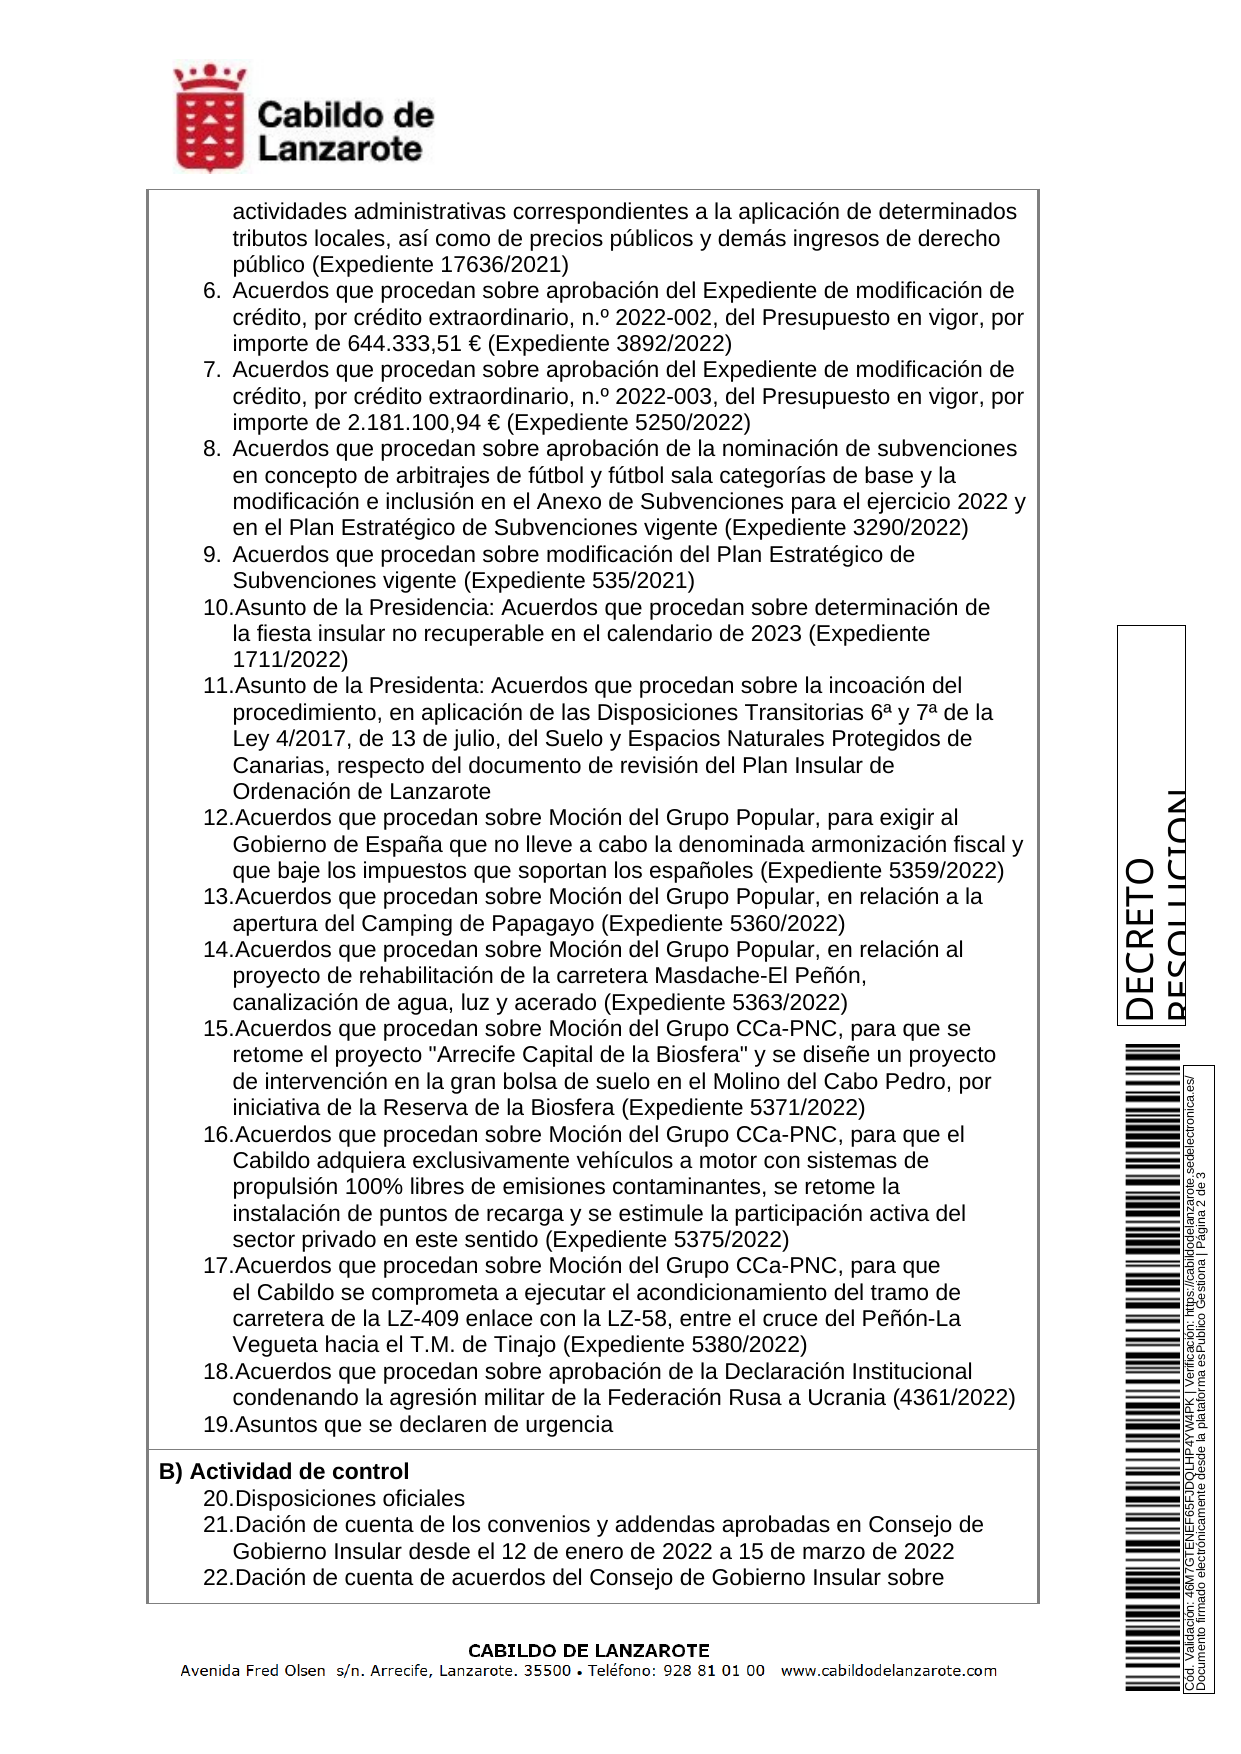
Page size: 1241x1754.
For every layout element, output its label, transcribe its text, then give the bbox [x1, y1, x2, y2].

list Acuerdos que procedan sobre aprobación de la nominación de subvenciones en concepto de arbitrajes de fútbol y fútbol sala categorías de base y la modificación e inclusión en el Anexo de Subvenciones para el ejercicio 2022 y en el Plan Estratégico de Subvenciones vigente (Expediente 3290/2022) [203, 435, 1026, 541]
list DECRETO RESOLUCION [1118, 627, 1183, 1025]
text Cód. Validación: 46M7GTENEF65FJDQLHP4YW4PK | Verificación: https://cabildodelanzarote.sedelectronica.es/ Documento firmado electrónicamente desde la plataforma esPublico Gestiona | Página 2 de 3 [1184, 1067, 1208, 1693]
list Asunto de la Presidenta: Acuerdos que procedan sobre la incoación del procedimiento, en aplicación de las Disposiciones Transitorias 6ª y 7ª de la Ley 4/2017, de 13 de julio, del Suelo y Espacios Naturales Protegidos de Canarias, respecto del documento de revisión del Plan Insular de Ordenación de Lanzarote [203, 672, 1019, 804]
picture [172, 59, 436, 174]
list Acuerdos que procedan sobre modificación del Plan Estratégico de Subvenciones vigente (Expediente 535/2021) [203, 541, 915, 593]
list Dación de cuenta de los convenios y addendas aprobadas en Consejo de Gobierno Insular desde el 12 de enero de 2022 a 15 de marzo de 2022 [203, 1511, 984, 1564]
list Disposiciones oficiales [203, 1485, 1125, 1511]
picture [181, 1644, 997, 1678]
text actividades administrativas correspondientes a la aplicación de determinados tributos locales, así como de precios públicos y demás ingresos de derecho público (Expediente 17636/2021) [232, 198, 1071, 277]
list Acuerdos que procedan sobre Moción del Grupo Popular, en relación a la apertura del Camping de Papagayo (Expediente 5360/2022) [203, 883, 983, 936]
list Asunto de la Presidencia: Acuerdos que procedan sobre determinación de la fiesta insular no recuperable en el calendario de 2023 (Expediente 1711/2022) [203, 593, 1014, 672]
list Asuntos que se declaren de urgencia [203, 1411, 1125, 1437]
subtitle Actividad de control [159, 1459, 1125, 1485]
list Acuerdos que procedan sobre Moción del Grupo Popular, para exigir al Gobierno de España que no lleve a cabo la denominada armonización fiscal y que baje los impuestos que soportan los españoles (Expediente 5359/2022) [203, 804, 1024, 883]
list Acuerdos que procedan sobre aprobación de la Declaración Institucional condenando la agresión militar de la Federación Rusa a Ucrania (4361/2022) [203, 1358, 1016, 1411]
list Dación de cuenta de acuerdos del Consejo de Gobierno Insular sobre [203, 1564, 1125, 1591]
picture [1125, 1044, 1180, 1691]
list Acuerdos que procedan sobre Moción del Grupo Popular, en relación al proyecto de rehabilitación de la carretera Masdache-El Peñón, canalización de agua, luz y acerado (Expediente 5363/2022) [203, 936, 999, 1015]
list Acuerdos que procedan sobre Moción del Grupo CCa-PNC, para que el Cabildo se comprometa a ejecutar el acondicionamiento del tramo de carretera de la LZ-409 enlace con la LZ-58, entre el cruce del Peñón-La Vegueta hacia el T.M. de Tinajo (Expediente 5380/2022) [203, 1252, 965, 1358]
list Acuerdos que procedan sobre aprobación del Expediente de modificación de crédito, por crédito extraordinario, n.º 2022-002, del Presupuesto en vigor, por importe de 644.333,51 € (Expediente 3892/2022) [203, 277, 1024, 356]
list Acuerdos que procedan sobre Moción del Grupo CCa-PNC, para que se retome el proyecto "Arrecife Capital de la Biosfera" y se diseñe un proyecto de intervención en la gran bolsa de suelo en el Molino del Cabo Pedro, por iniciativa de la Reserva de la Biosfera (Expediente 5371/2022) [203, 1015, 997, 1121]
list Acuerdos que procedan sobre Moción del Grupo CCa-PNC, para que el Cabildo adquiera exclusivamente vehículos a motor con sistemas de propulsión 100% libres de emisiones contaminantes, se retome la instalación de puntos de recarga y se estimule la participación activa del sector privado en este sentido (Expediente 5375/2022) [203, 1121, 1014, 1252]
list Acuerdos que procedan sobre aprobación del Expediente de modificación de crédito, por crédito extraordinario, n.º 2022-003, del Presupuesto en vigor, por importe de 2.181.100,94 € (Expediente 5250/2022) [203, 356, 1024, 435]
